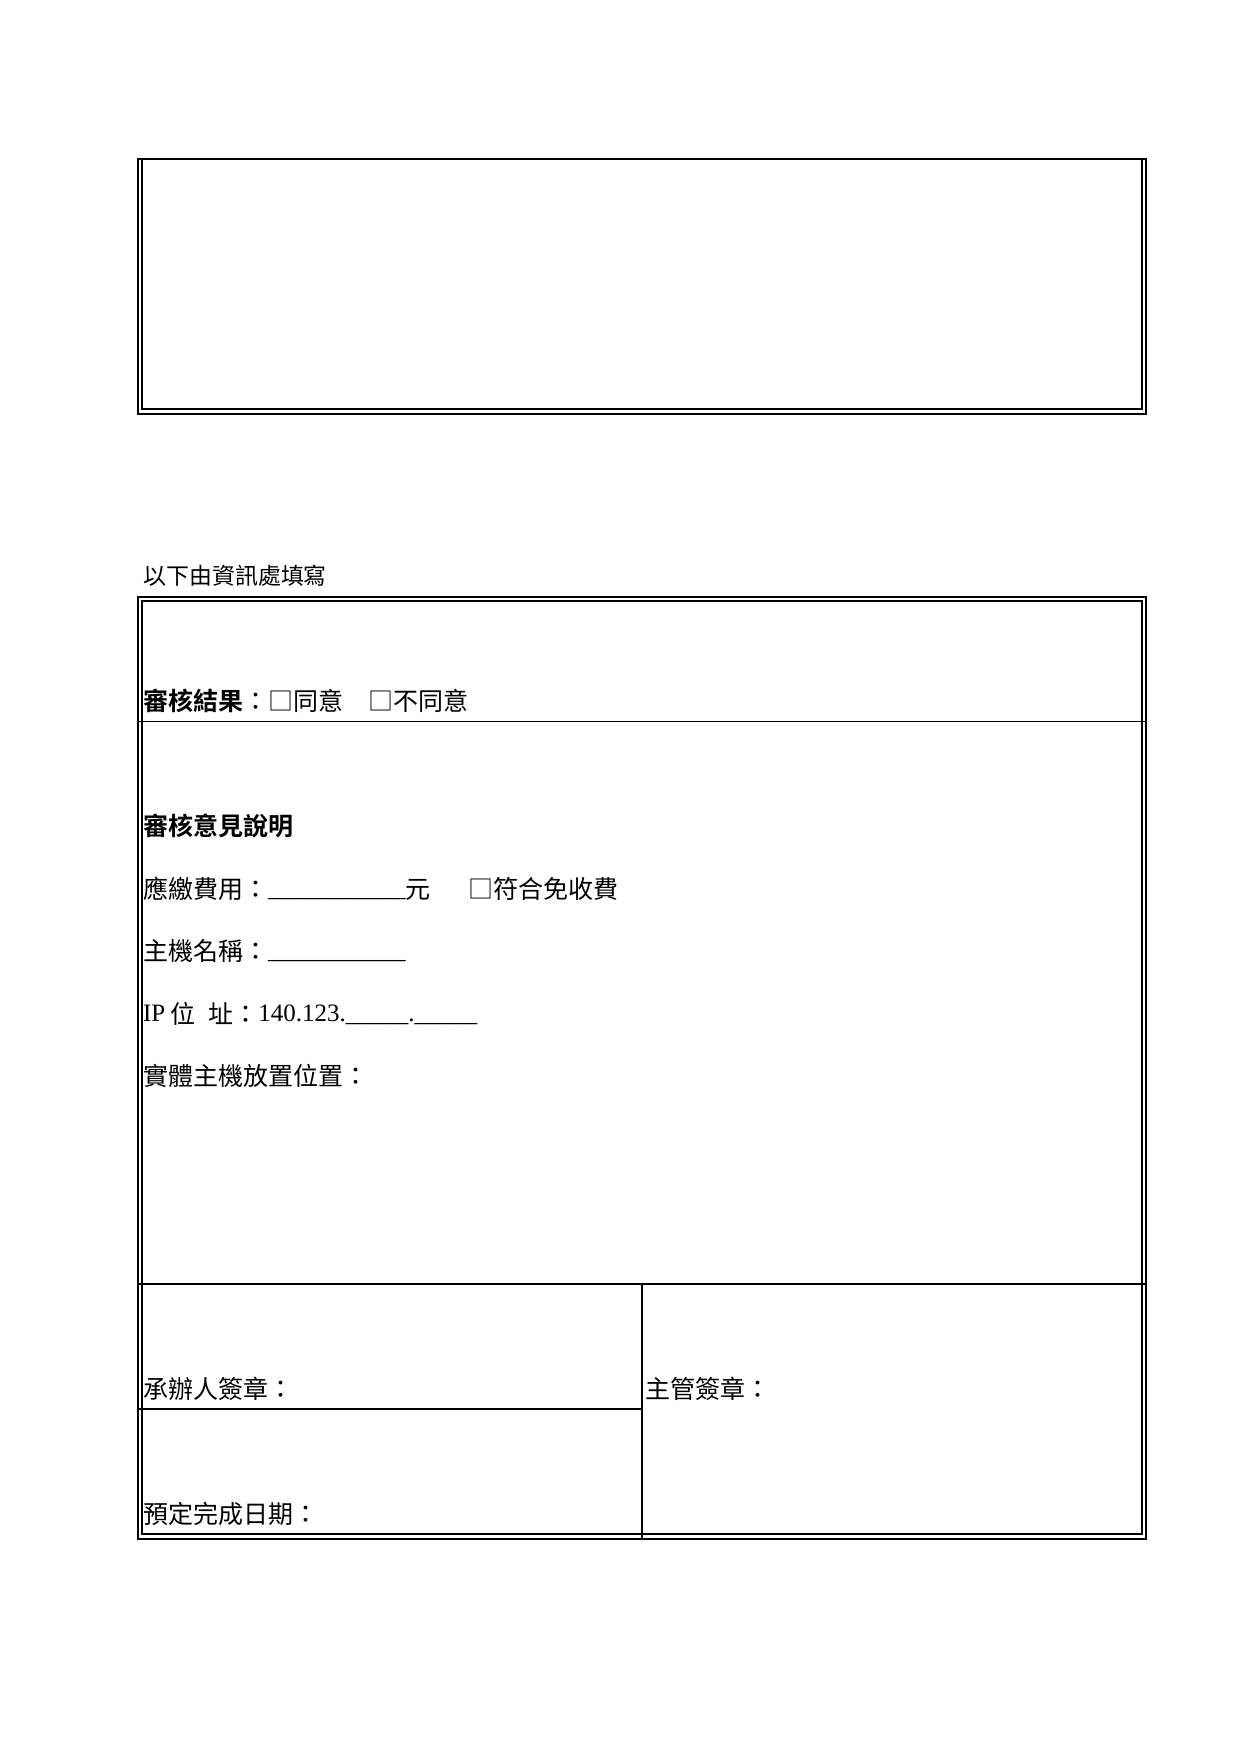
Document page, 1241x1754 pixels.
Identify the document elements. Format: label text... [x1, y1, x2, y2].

table_cell 主管簽章： [643, 1285, 1141, 1533]
table_cell 承辦人簽章： [143, 1285, 641, 1408]
table_cell 預定完成日期： [143, 1410, 641, 1533]
table_header 審核結果：□同意 □不同意 [143, 602, 1141, 721]
text 以下由資訊處填寫 [143, 533, 1053, 596]
table_cell [143, 160, 1141, 408]
table_cell 審核意見說明 應繳費用：___________元 □符合免收費 主機名稱：___________ IP 位 址：140.123._____._____ 實體主機放置位置： [143, 722, 1141, 1283]
